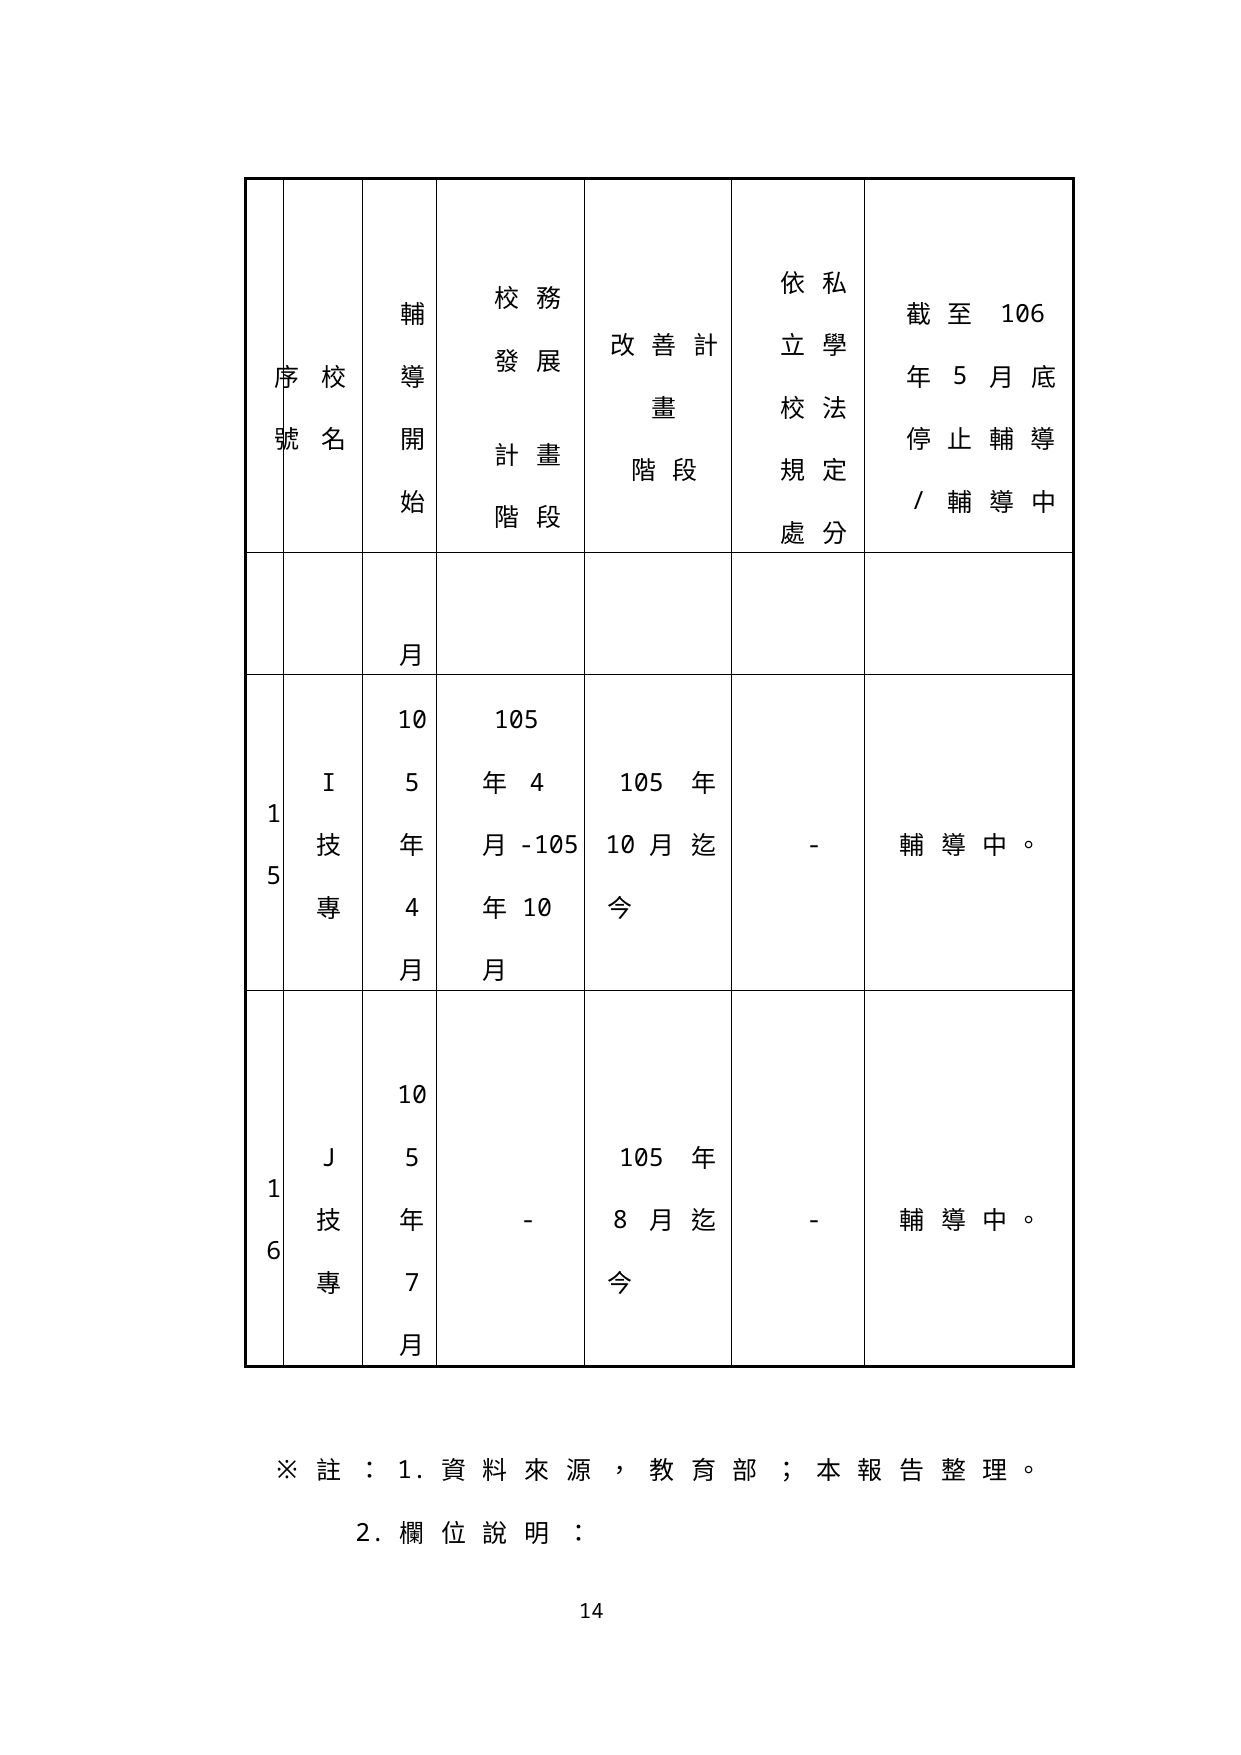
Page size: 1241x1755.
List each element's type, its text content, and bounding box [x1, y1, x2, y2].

table_cell J技專 [284, 991, 362, 1365]
table_cell [247, 553, 283, 674]
table_cell 16 [247, 991, 283, 1365]
table_header 改善計畫 階段 [585, 180, 731, 552]
table_cell - [437, 991, 584, 1365]
text ※註：1.資料來源，教育部；本報告整理。 [244, 1427, 1058, 1490]
table_header 序號 [247, 180, 283, 552]
table_cell [865, 553, 1072, 674]
table_cell 105年4月-105年10月 [437, 675, 584, 990]
table_header 輔導開始 [363, 180, 436, 552]
table_cell 輔導中。 [865, 675, 1072, 990]
table_cell 105年10月迄今 [585, 675, 731, 990]
table_header 校務發展 計畫階段 [437, 180, 584, 552]
table_cell 105年4月 [363, 675, 436, 990]
table_cell 15 [247, 675, 283, 990]
table_header 校名 [284, 180, 362, 552]
table_cell - [732, 991, 864, 1365]
table_cell [284, 553, 362, 674]
table_cell I技專 [284, 675, 362, 990]
text 2.欄位說明： [319, 1490, 1058, 1552]
table_cell [585, 553, 731, 674]
table_cell 月 [363, 553, 436, 674]
table_cell - [732, 553, 864, 674]
table_header 依私立學校法規定處分 [732, 180, 864, 552]
table_header 截至106年5月底停止輔導/輔導中 [865, 180, 1072, 552]
table_cell - [732, 675, 864, 990]
table_cell - [437, 553, 584, 674]
table_cell 輔導中。 [865, 991, 1072, 1365]
table_cell 105年8月迄今 [585, 991, 731, 1365]
table_cell 105年7月 [363, 991, 436, 1365]
